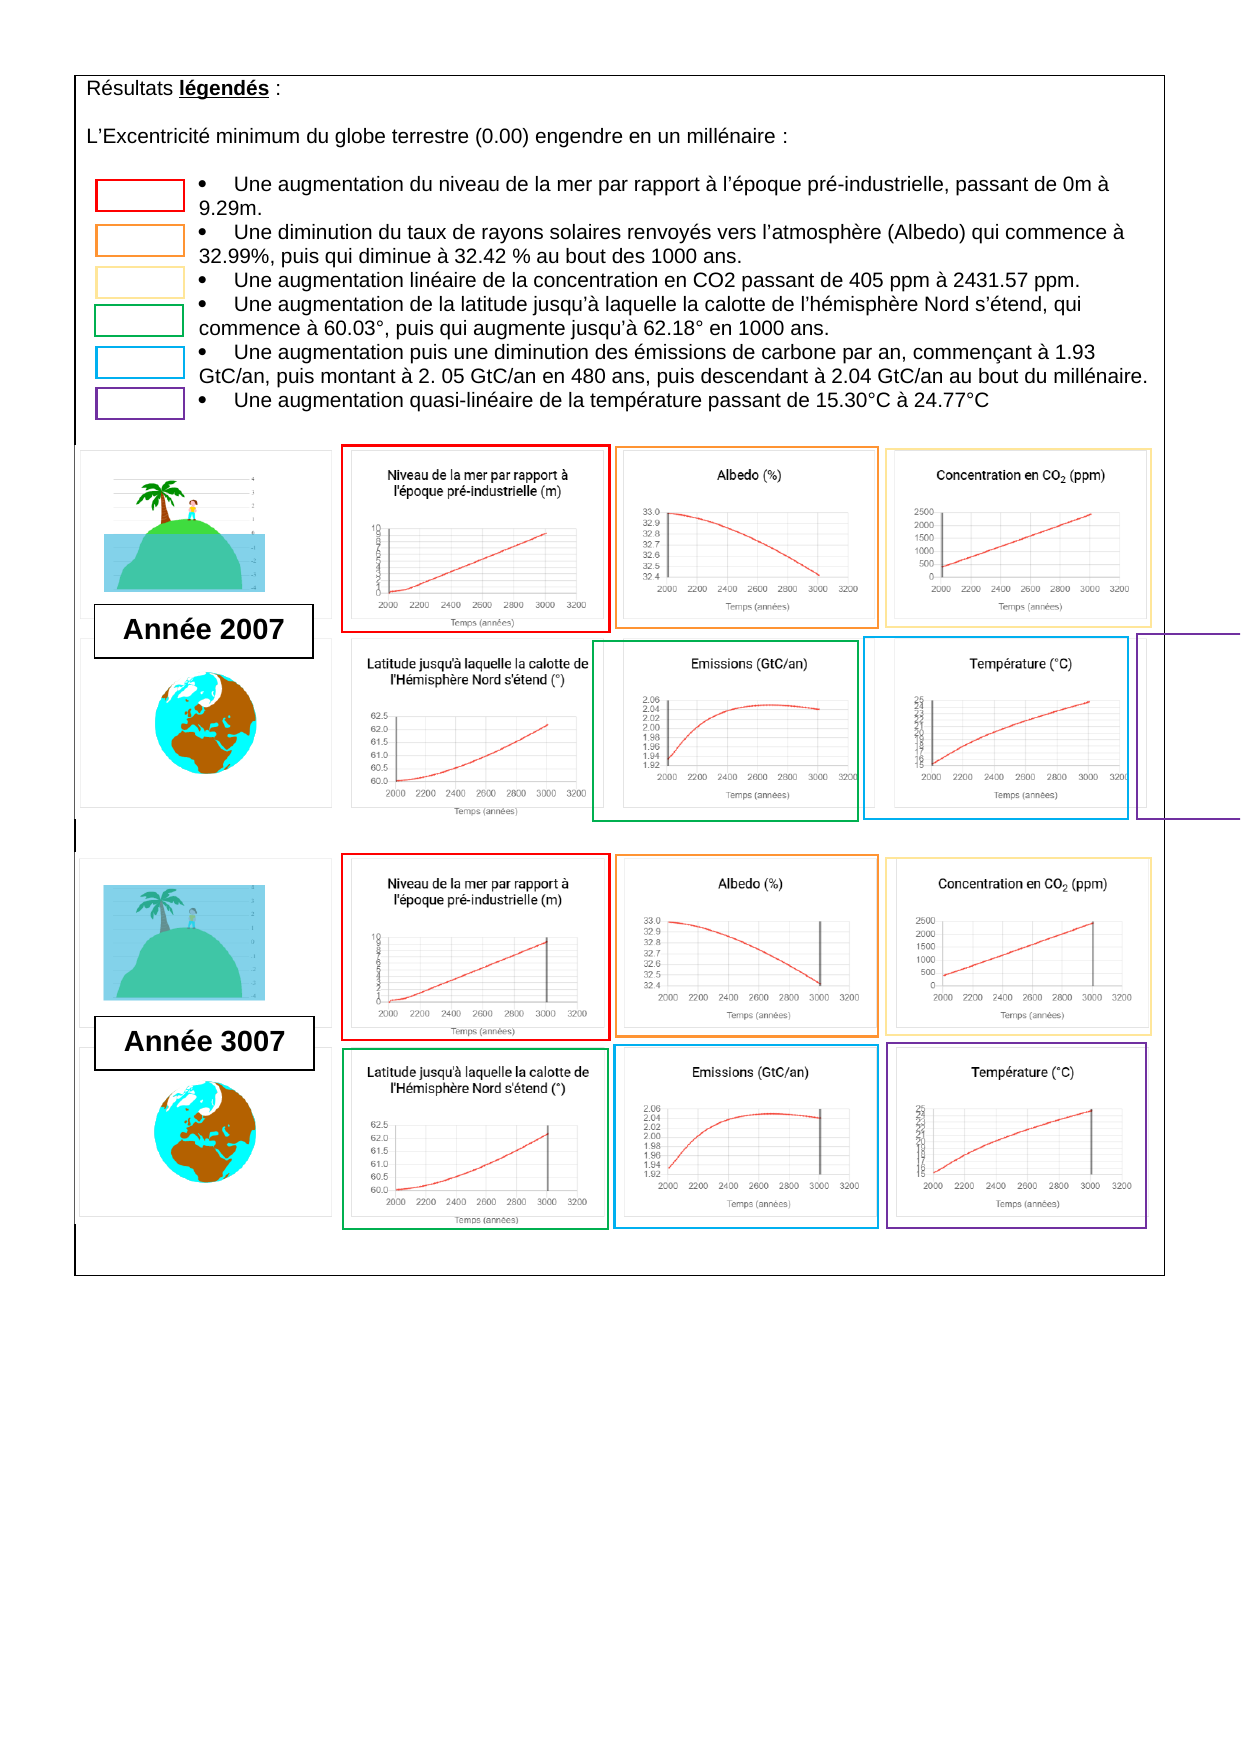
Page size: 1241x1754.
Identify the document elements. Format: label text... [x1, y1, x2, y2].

picture [866, 639, 1126, 817]
picture [74, 445, 1155, 819]
picture [74, 852, 1155, 1224]
table_header Résultats légendés : L’Excentricité minimum du globe terrestre (0.00) engendre en un millénaire : Une augmentation du niveau de la mer par rapport à l’époque pré-industrielle, passant de 0m à 9.29m. Une diminution du taux de rayons solaires renvoyés vers l’atmosphère (Albedo) qui commence à 32.99%, puis qui diminue à 32.42 % au bout des 1000 ans. Une augmentation linéaire de la concentration en CO2 passant de 405 ppm à 2431.57 ppm. Une augmentation de la latitude jusqu’à laquelle la calotte de l’hémisphère Nord s’étend, qui commence à 60.03°, puis qui augmente jusqu’à 62.18° en 1000 ans. Une augmentation puis une diminution des émissions de carbone par an, commençant à 1.93 GtC/an, puis montant à 2. 05 GtC/an en 480 ans, puis descendant à 2.04 GtC/an au bout du millénaire. Une augmentation quasi-linéaire de la température passant de 15.30°C à 24.77°C Copier / coller ici votre résultat : [76, 819, 1164, 1274]
picture [343, 447, 608, 631]
picture [594, 642, 857, 819]
table_header Résultats légendés : L’Excentricité minimum du globe terrestre (0.00) engendre en un millénaire : Une augmentation du niveau de la mer par rapport à l’époque pré-industrielle, passant de 0m à 9.29m. Une diminution du taux de rayons solaires renvoyés vers l’atmosphère (Albedo) qui commence à 32.99%, puis qui diminue à 32.42 % au bout des 1000 ans. Une augmentation linéaire de la concentration en CO2 passant de 405 ppm à 2431.57 ppm. Une augmentation de la latitude jusqu’à laquelle la calotte de l’hémisphère Nord s’étend, qui commence à 60.03°, puis qui augmente jusqu’à 62.18° en 1000 ans. Une augmentation puis une diminution des émissions de carbone par an, commençant à 1.93 GtC/an, puis montant à 2. 05 GtC/an en 480 ans, puis descendant à 2.04 GtC/an au bout du millénaire. Une augmentation quasi-linéaire de la température passant de 15.30°C à 24.77°C Copier / coller ici votre résultat : [76, 76, 1164, 633]
picture [344, 1050, 607, 1224]
picture [888, 1044, 1145, 1224]
picture [1138, 635, 1155, 818]
picture [617, 1047, 876, 1224]
